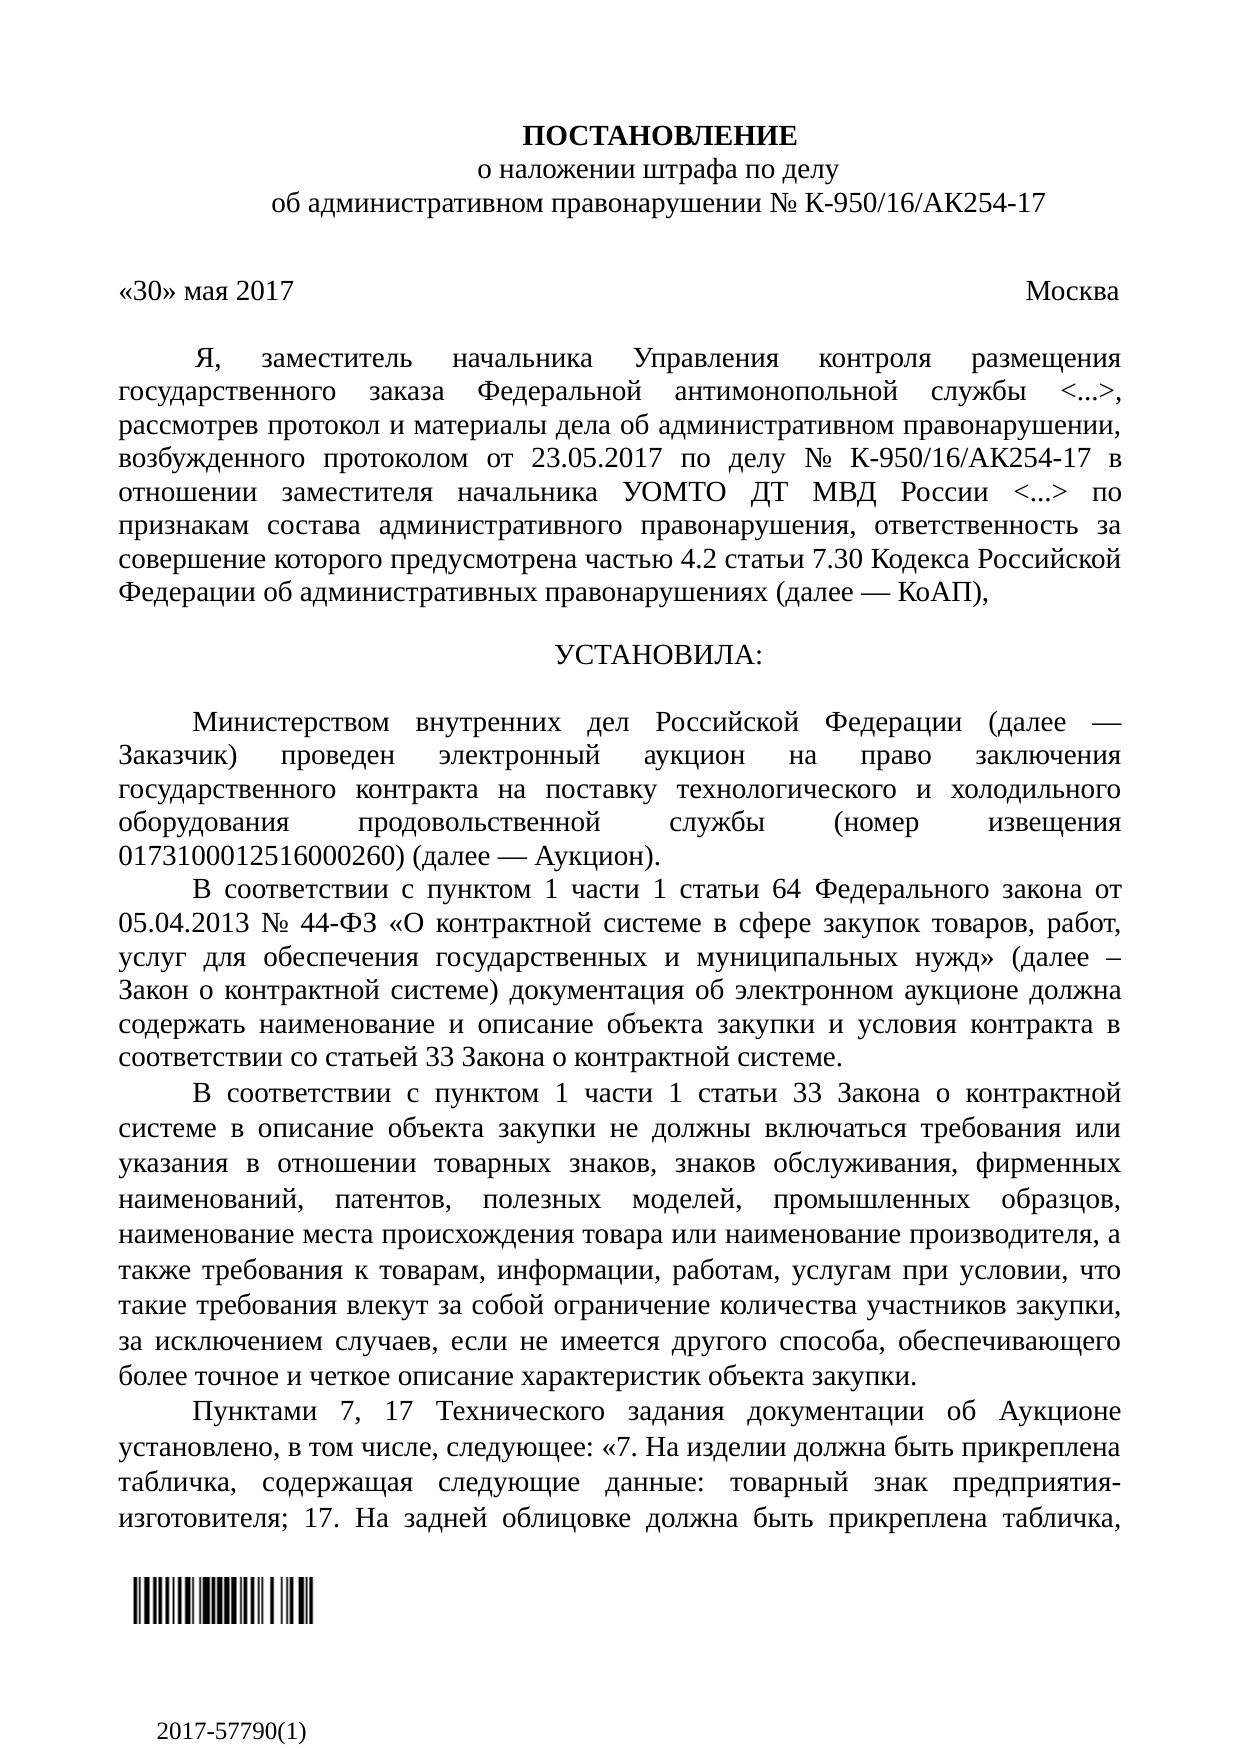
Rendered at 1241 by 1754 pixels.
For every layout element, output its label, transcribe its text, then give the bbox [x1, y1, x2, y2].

text «30» мая 2017 Москва [118, 273, 1122, 306]
text В соответствии с пунктом 1 части 1 статьи 33 Закона о контрактной системе в описание объекта закупки не должны включаться требования или указания в отношении товарных знаков, знаков обслуживания, фирменных наименований, патентов, полезных моделей, промышленных образцов, наименование места происхождения товара или наименование производителя, а также требования к товарам, информации, работам, услугам при условии, что такие требования влекут за собой ограничение количества участников закупки, за исключением случаев, если не имеется другого способа, обеспечивающего более точное и четкое описание характеристик объекта закупки. [118, 1073, 1122, 1392]
picture [118, 1577, 331, 1624]
text о наложении штрафа по делу [118, 152, 1122, 185]
text УСТАНОВИЛА: [118, 637, 1122, 670]
text ПОСТАНОВЛЕНИЕ [118, 118, 1122, 152]
text об административном правонарушении № К-950/16/АК254-17 [118, 185, 1122, 219]
text Я, заместитель начальника Управления контроля размещения государственного заказа Федеральной антимонопольной службы <...>, рассмотрев протокол и материалы дела об административном правонарушении, возбужденного протоколом от 23.05.2017 по делу № К-950/16/АК254-17 в отношении заместителя начальника УОМТО ДТ МВД России <...> по признакам состава административного правонарушения, ответственность за совершение которого предусмотрена частью 4.2 статьи 7.30 Кодекса Российской Федерации об административных правонарушениях (далее — КоАП), [118, 340, 1122, 608]
text В соответствии с пунктом 1 части 1 статьи 64 Федерального закона от 05.04.2013 № 44-ФЗ «О контрактной системе в сфере закупок товаров, работ, услуг для обеспечения государственных и муниципальных нужд» (далее – Закон о контрактной системе) документация об электронном аукционе должна содержать наименование и описание объекта закупки и условия контракта в соответствии со статьей 33 Закона о контрактной системе. [118, 872, 1122, 1073]
text Пунктами 7, 17 Технического задания документации об Аукционе установлено, в том числе, следующее: «7. На изделии должна быть прикреплена табличка, содержащая следующие данные: товарный знак предприятия-изготовителя; 17. На задней облицовке должна быть прикреплена табличка, [118, 1392, 1122, 1533]
text Министерством внутренних дел Российской Федерации (далее — Заказчик) проведен электронный аукцион на право заключения государственного контракта на поставку технологического и холодильного оборудования продовольственной службы (номер извещения 0173100012516000260) (далее — Аукцион). [118, 704, 1122, 872]
